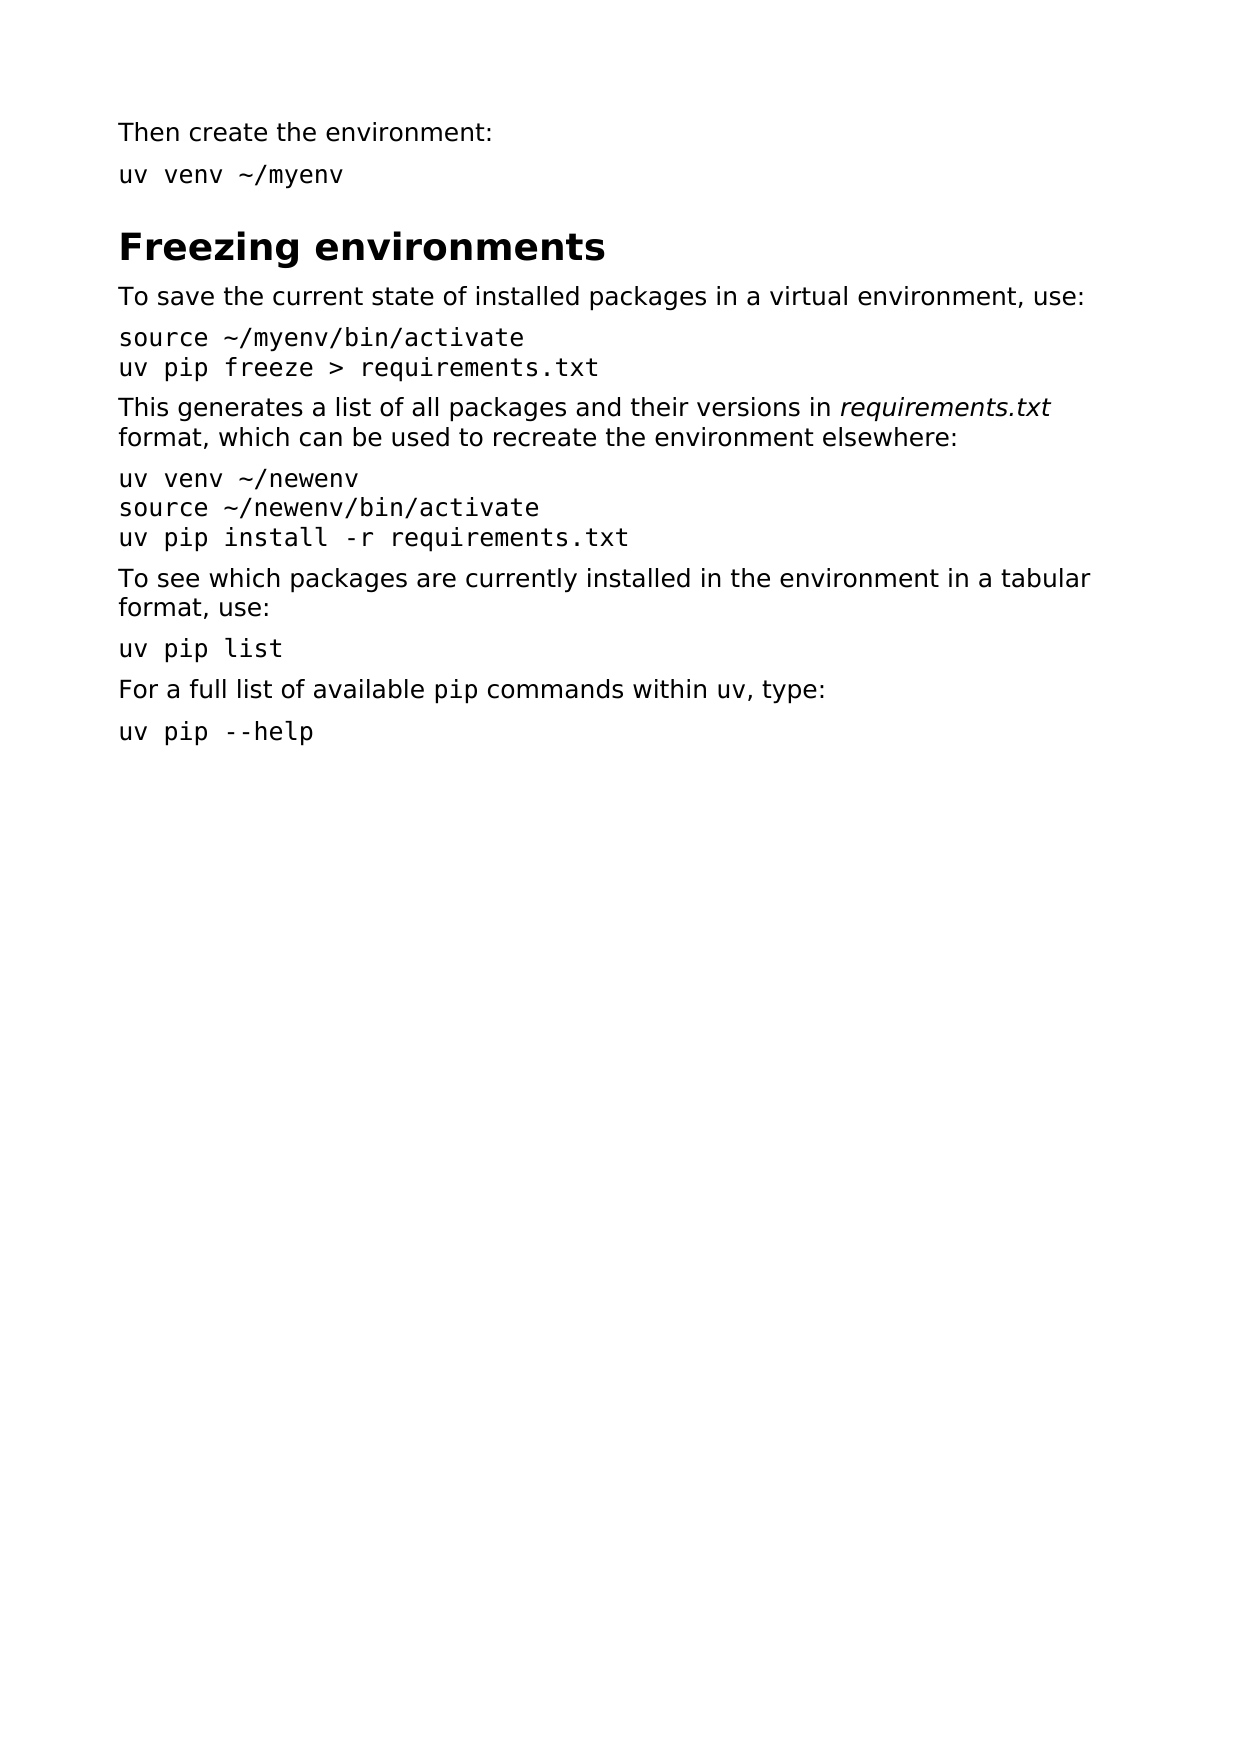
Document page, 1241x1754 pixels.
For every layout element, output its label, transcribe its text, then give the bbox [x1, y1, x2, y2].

text source ~/myenv/bin/activate uv pip freeze > requirements.txt [118, 323, 1122, 382]
text For a full list of available pip commands within uv, type: [118, 676, 1122, 705]
text To save the current state of installed packages in a virtual environment, use: [118, 282, 1122, 311]
text uv pip --help [118, 717, 1122, 746]
text Then create the environment: [118, 118, 1122, 147]
text To see which packages are currently installed in the environment in a tabular format, use: [118, 564, 1122, 622]
text This generates a list of all packages and their versions in requirements.txt format, which can be used to recreate the environment elsewhere: [118, 394, 1122, 452]
text uv venv ~/myenv [118, 160, 1122, 189]
subtitle Freezing environments [118, 226, 1122, 269]
text uv venv ~/newenv source ~/newenv/bin/activate uv pip install -r requirements.txt [118, 464, 1122, 552]
text uv pip list [118, 634, 1122, 664]
